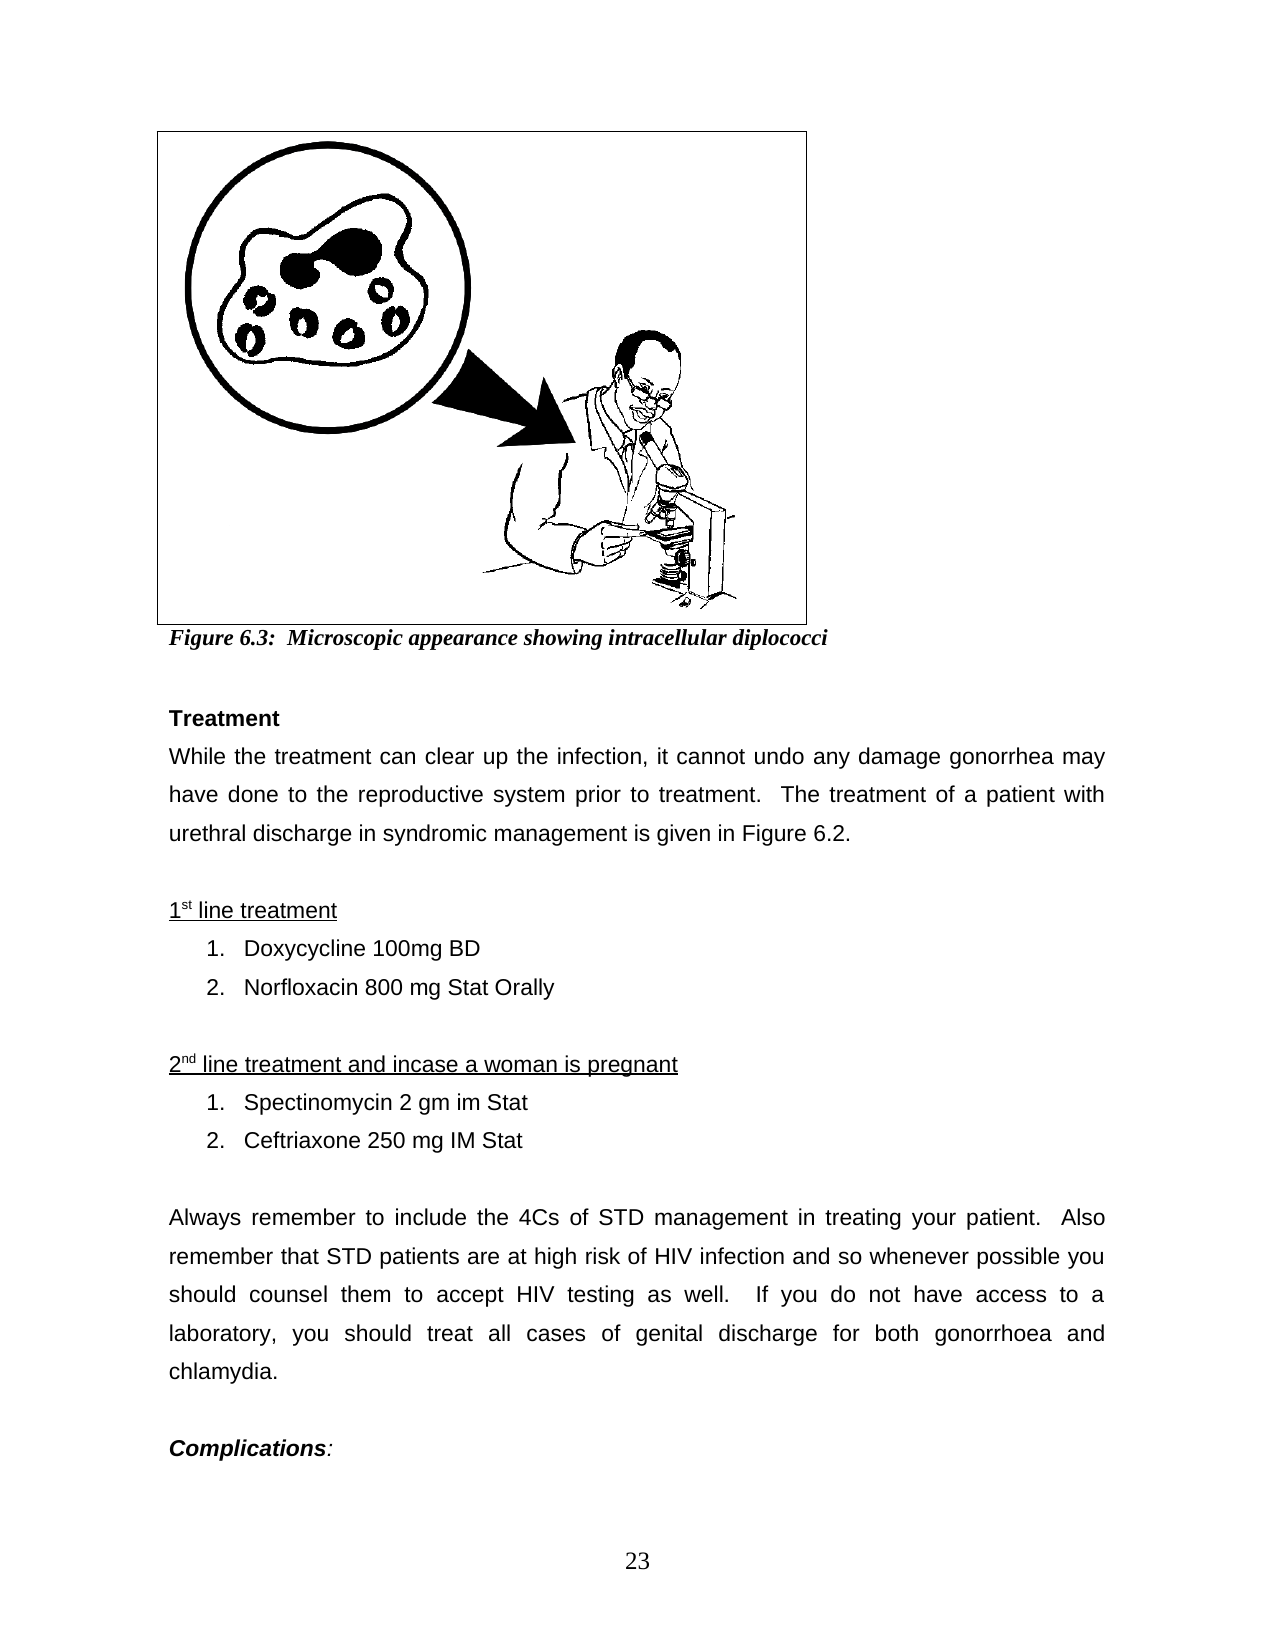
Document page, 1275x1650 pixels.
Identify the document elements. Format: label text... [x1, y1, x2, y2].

list Ceftriaxone 250 mg IM Stat [206, 1128, 1106, 1154]
text Complications: [169, 1436, 1106, 1461]
text While the treatment can clear up the infection, it cannot undo any damage gonorrhea may have done to the reproductive system prior to treatment. The treatment of a patient with urethral discharge in syndromic management is given in Figure 6.2. [169, 744, 1106, 846]
text Always remember to include the 4Cs of STD management in treating your patient. Also remember that STD patients are at high risk of HIV infection and so whenever possible you should counsel them to accept HIV testing as well. If you do not have access to a laboratory, you should treat all cases of genital discharge for both gonorrhoea and chlamydia. [169, 1205, 1106, 1384]
table_header [158, 132, 806, 624]
text 1st line treatment [169, 897, 1106, 923]
list Doxycycline 100mg BD [206, 936, 1106, 962]
list Norfloxacin 800 mg Stat Orally [206, 974, 1106, 1000]
text 2nd line treatment and incase a woman is pregnant [169, 1051, 1106, 1077]
text Figure 6.3: Microscopic appearance showing intracellular diplococci [169, 625, 1106, 651]
list Spectinomycin 2 gm im Stat [206, 1090, 1106, 1115]
picture [184, 141, 752, 616]
text Treatment [169, 705, 1106, 731]
